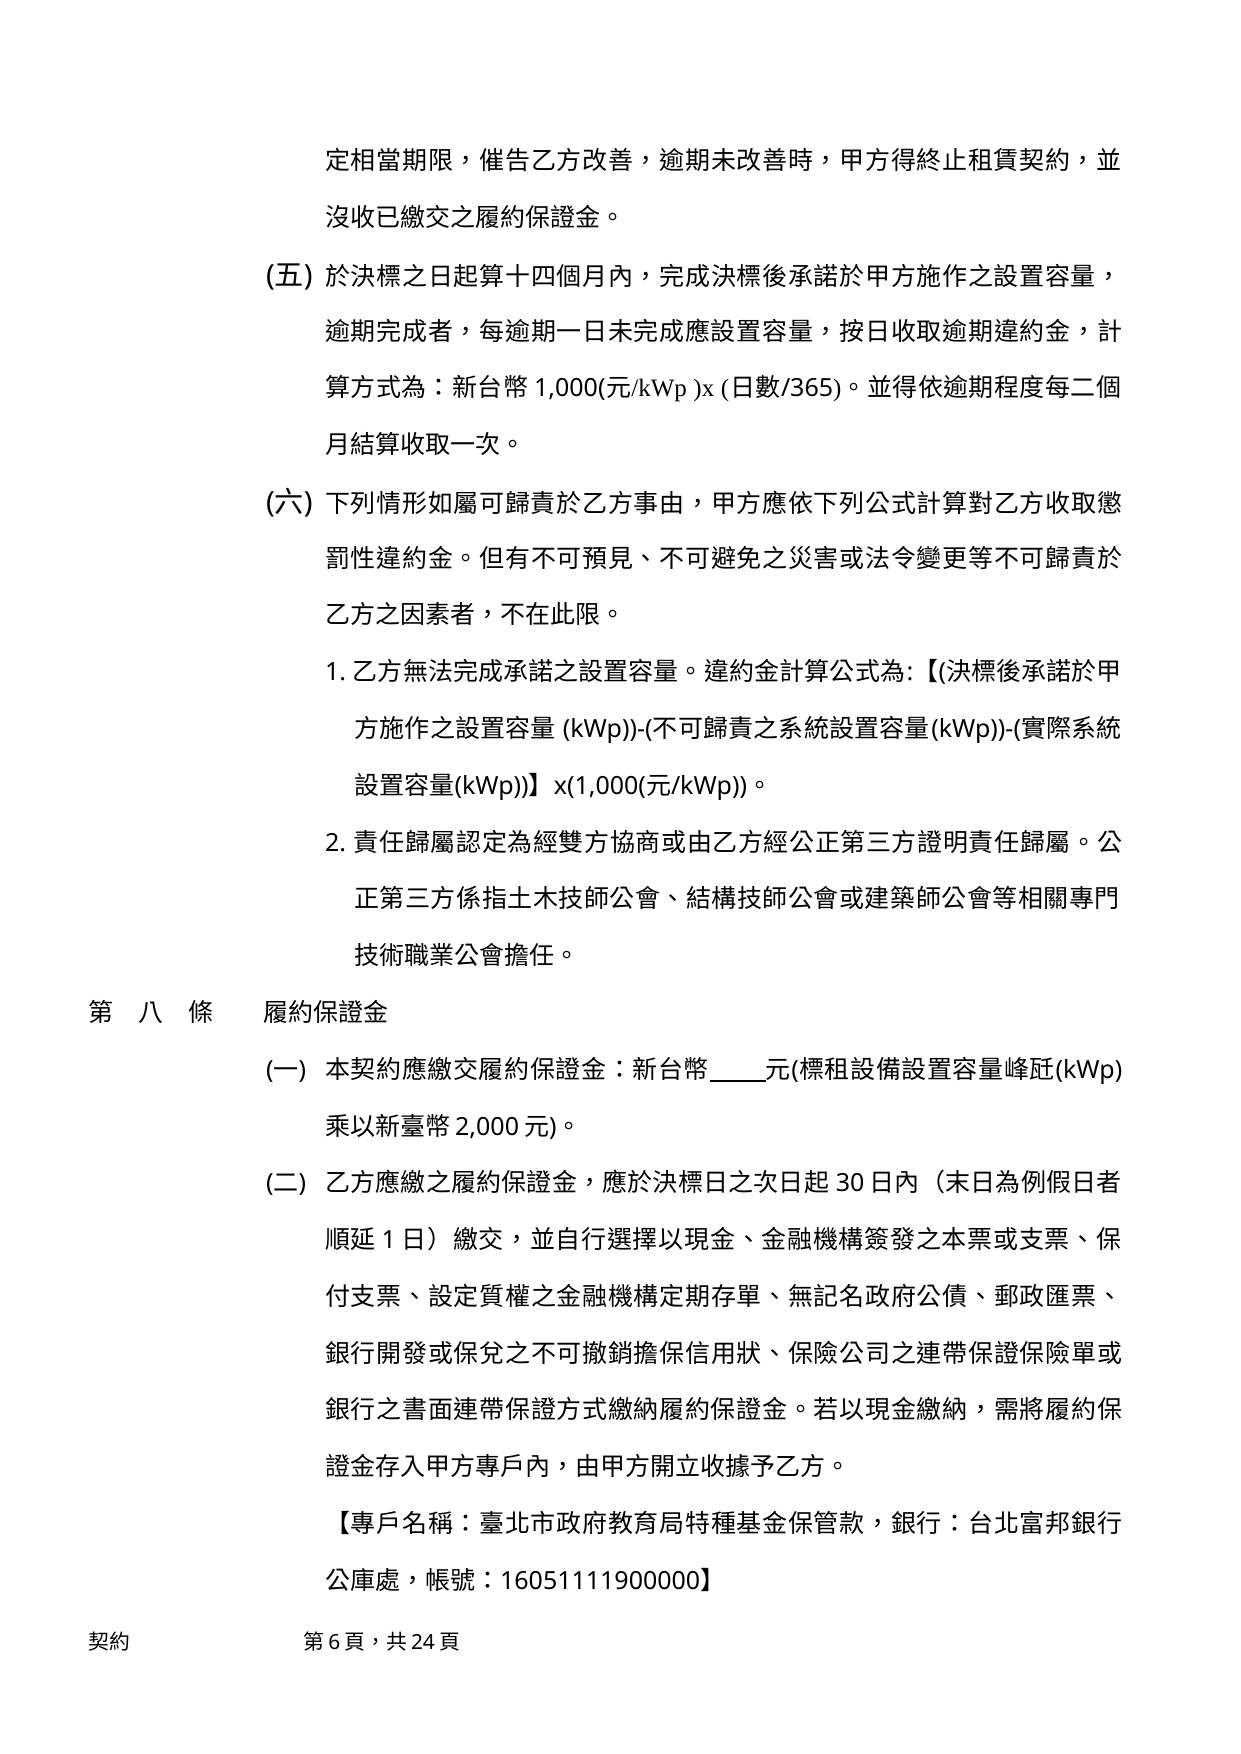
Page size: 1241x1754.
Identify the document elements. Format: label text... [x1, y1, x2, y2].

list 本契約應繳交履約保證金：新台幣 元(標租設備設置容量峰瓩(kWp)乘以新臺幣2,000元)。 [266, 1039, 1122, 1152]
list 乙方應繳之履約保證金，應於決標日之次日起30日內（末日為例假日者順延1日）繳交，並自行選擇以現金、金融機構簽發之本票或支票、保付支票、設定質權之金融機構定期存單、無記名政府公債、郵政匯票、銀行開發或保兌之不可撤銷擔保信用狀、保險公司之連帶保證保險單或銀行之書面連帶保證方式繳納履約保證金。若以現金繳納，需將履約保證金存入甲方專戶內，由甲方開立收據予乙方。 [266, 1152, 1122, 1493]
text 2. 責任歸屬認定為經雙方協商或由乙方經公正第三方證明責任歸屬。公正第三方係指土木技師公會、結構技師公會或建築師公會等相關專門技術職業公會擔任。 [325, 812, 1122, 982]
text 【專戶名稱：臺北市政府教育局特種基金保管款，銀行：台北富邦銀行公庫處，帳號：16051111900000】 [325, 1493, 1122, 1607]
text 1. 乙方無法完成承諾之設置容量。違約金計算公式為:【(決標後承諾於甲方施作之設置容量 (kWp))-(不可歸責之系統設置容量(kWp))-(實際系統設置容量(kWp))】x(1,000(元/kWp))。 [325, 642, 1122, 812]
text 第 八 條 履約保證金 [89, 982, 1122, 1039]
list 定相當期限，催告乙方改善，逾期未改善時，甲方得終止租賃契約，並沒收已繳交之履約保證金。 [266, 131, 1122, 244]
list 於決標之日起算十四個月內，完成決標後承諾於甲方施作之設置容量，逾期完成者，每逾期一日未完成應設置容量，按日收取逾期違約金，計算方式為：新台幣1,000(元/kWp )x (日數/365)。並得依逾期程度每二個月結算收取一次。 [266, 244, 1122, 471]
list 下列情形如屬可歸責於乙方事由，甲方應依下列公式計算對乙方收取懲罰性違約金。但有不可預見、不可避免之災害或法令變更等不可歸責於乙方之因素者，不在此限。 [266, 471, 1122, 642]
